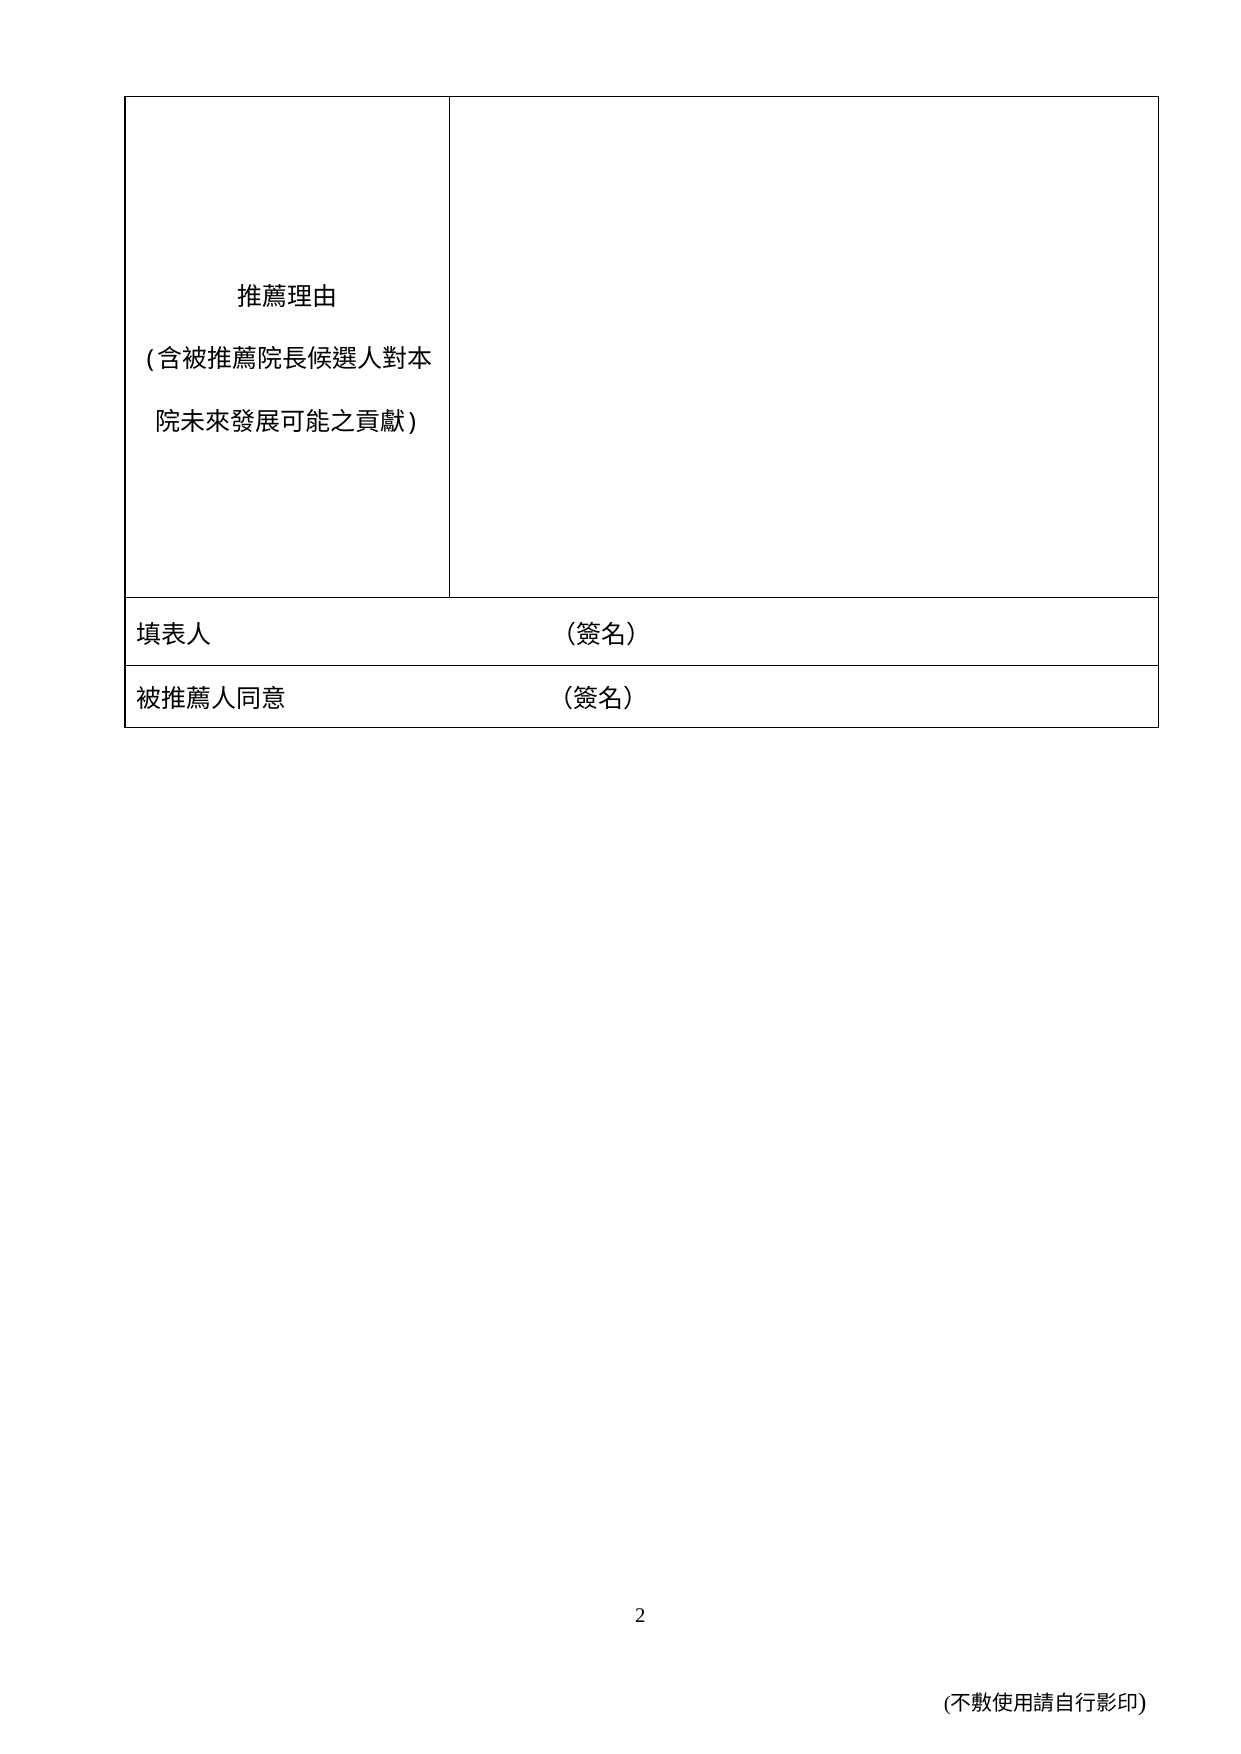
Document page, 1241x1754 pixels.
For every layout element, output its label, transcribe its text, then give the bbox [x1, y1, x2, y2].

table_cell 被推薦人同意 （簽名） [126, 666, 1158, 727]
table_cell 填表人 （簽名） [126, 598, 1158, 665]
table_cell 推薦理由 (含被推薦院長候選人對本院未來發展可能之貢獻) [126, 97, 449, 597]
table_cell 被推薦人同意 （簽名） [929, 1679, 1172, 1754]
table_cell [450, 97, 1158, 597]
